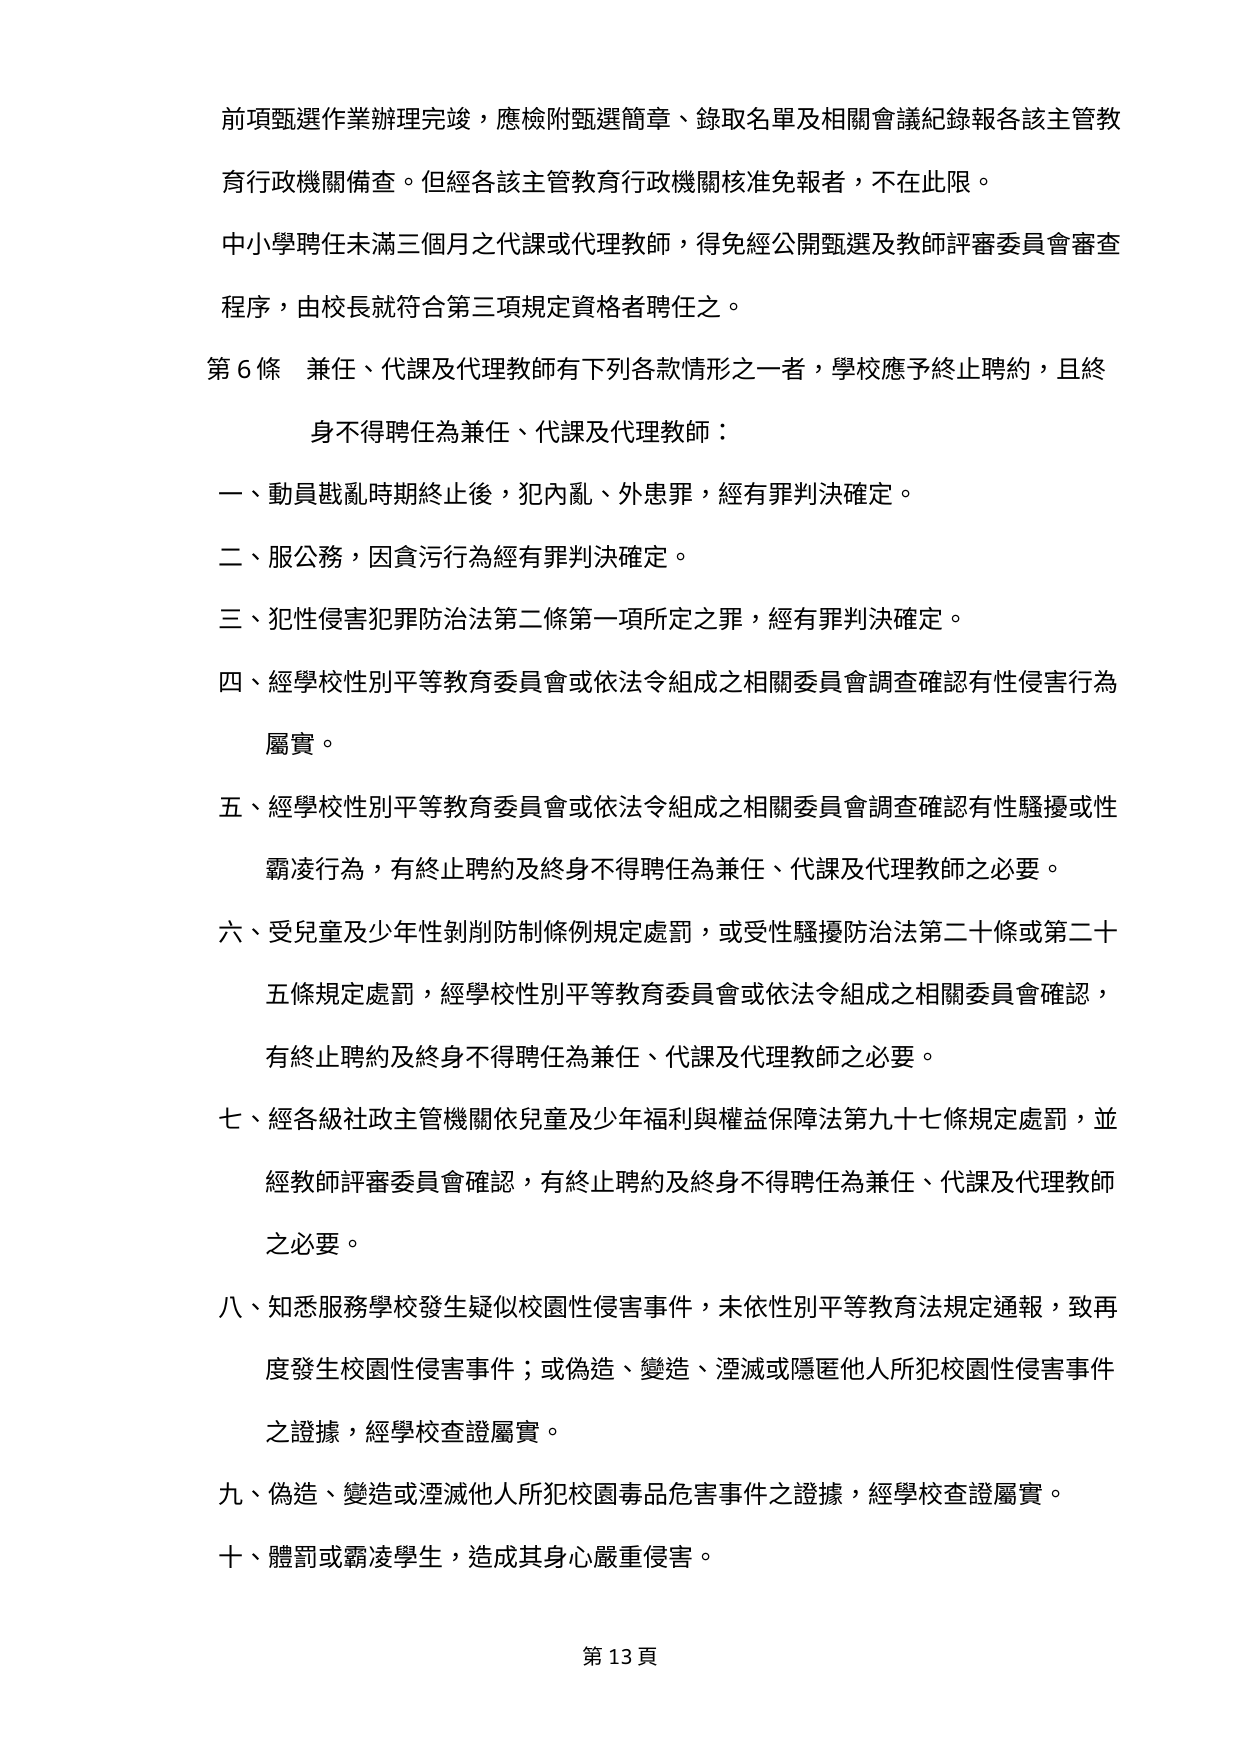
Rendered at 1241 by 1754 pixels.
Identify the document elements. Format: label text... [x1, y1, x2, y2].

text 七、經各級社政主管機關依兒童及少年福利與權益保障法第九十七條規定處罰，並經教師評審委員會確認，有終止聘約及終身不得聘任為兼任、代課及代理教師之必要。 [218, 1076, 1122, 1264]
text 五、經學校性別平等教育委員會或依法令組成之相關委員會調查確認有性騷擾或性霸凌行為，有終止聘約及終身不得聘任為兼任、代課及代理教師之必要。 [218, 764, 1122, 889]
text 十、體罰或霸凌學生，造成其身心嚴重侵害。 [218, 1514, 1122, 1576]
text 第6條 兼任、代課及代理教師有下列各款情形之一者，學校應予終止聘約，且終 身不得聘任為兼任、代課及代理教師： [207, 326, 1122, 451]
text 一、動員戡亂時期終止後，犯內亂、外患罪，經有罪判決確定。 [118, 451, 1122, 514]
text 二、服公務，因貪污行為經有罪判決確定。 [118, 514, 1122, 576]
text 中小學聘任未滿三個月之代課或代理教師，得免經公開甄選及教師評審委員會審查程序，由校長就符合第三項規定資格者聘任之。 [221, 201, 1122, 326]
text 四、經學校性別平等教育委員會或依法令組成之相關委員會調查確認有性侵害行為屬實。 [218, 639, 1122, 764]
text 前項甄選作業辦理完竣，應檢附甄選簡章、錄取名單及相關會議紀錄報各該主管教育行政機關備查。但經各該主管教育行政機關核准免報者，不在此限。 [221, 76, 1122, 201]
text 九、偽造、變造或湮滅他人所犯校園毒品危害事件之證據，經學校查證屬實。 [218, 1451, 1122, 1514]
text 八、知悉服務學校發生疑似校園性侵害事件，未依性別平等教育法規定通報，致再度發生校園性侵害事件；或偽造、變造、湮滅或隱匿他人所犯校園性侵害事件之證據，經學校查證屬實。 [218, 1264, 1122, 1451]
text 六、受兒童及少年性剝削防制條例規定處罰，或受性騷擾防治法第二十條或第二十五條規定處罰，經學校性別平等教育委員會或依法令組成之相關委員會確認，有終止聘約及終身不得聘任為兼任、代課及代理教師之必要。 [218, 889, 1122, 1076]
text 三、犯性侵害犯罪防治法第二條第一項所定之罪，經有罪判決確定。 [118, 576, 1122, 639]
